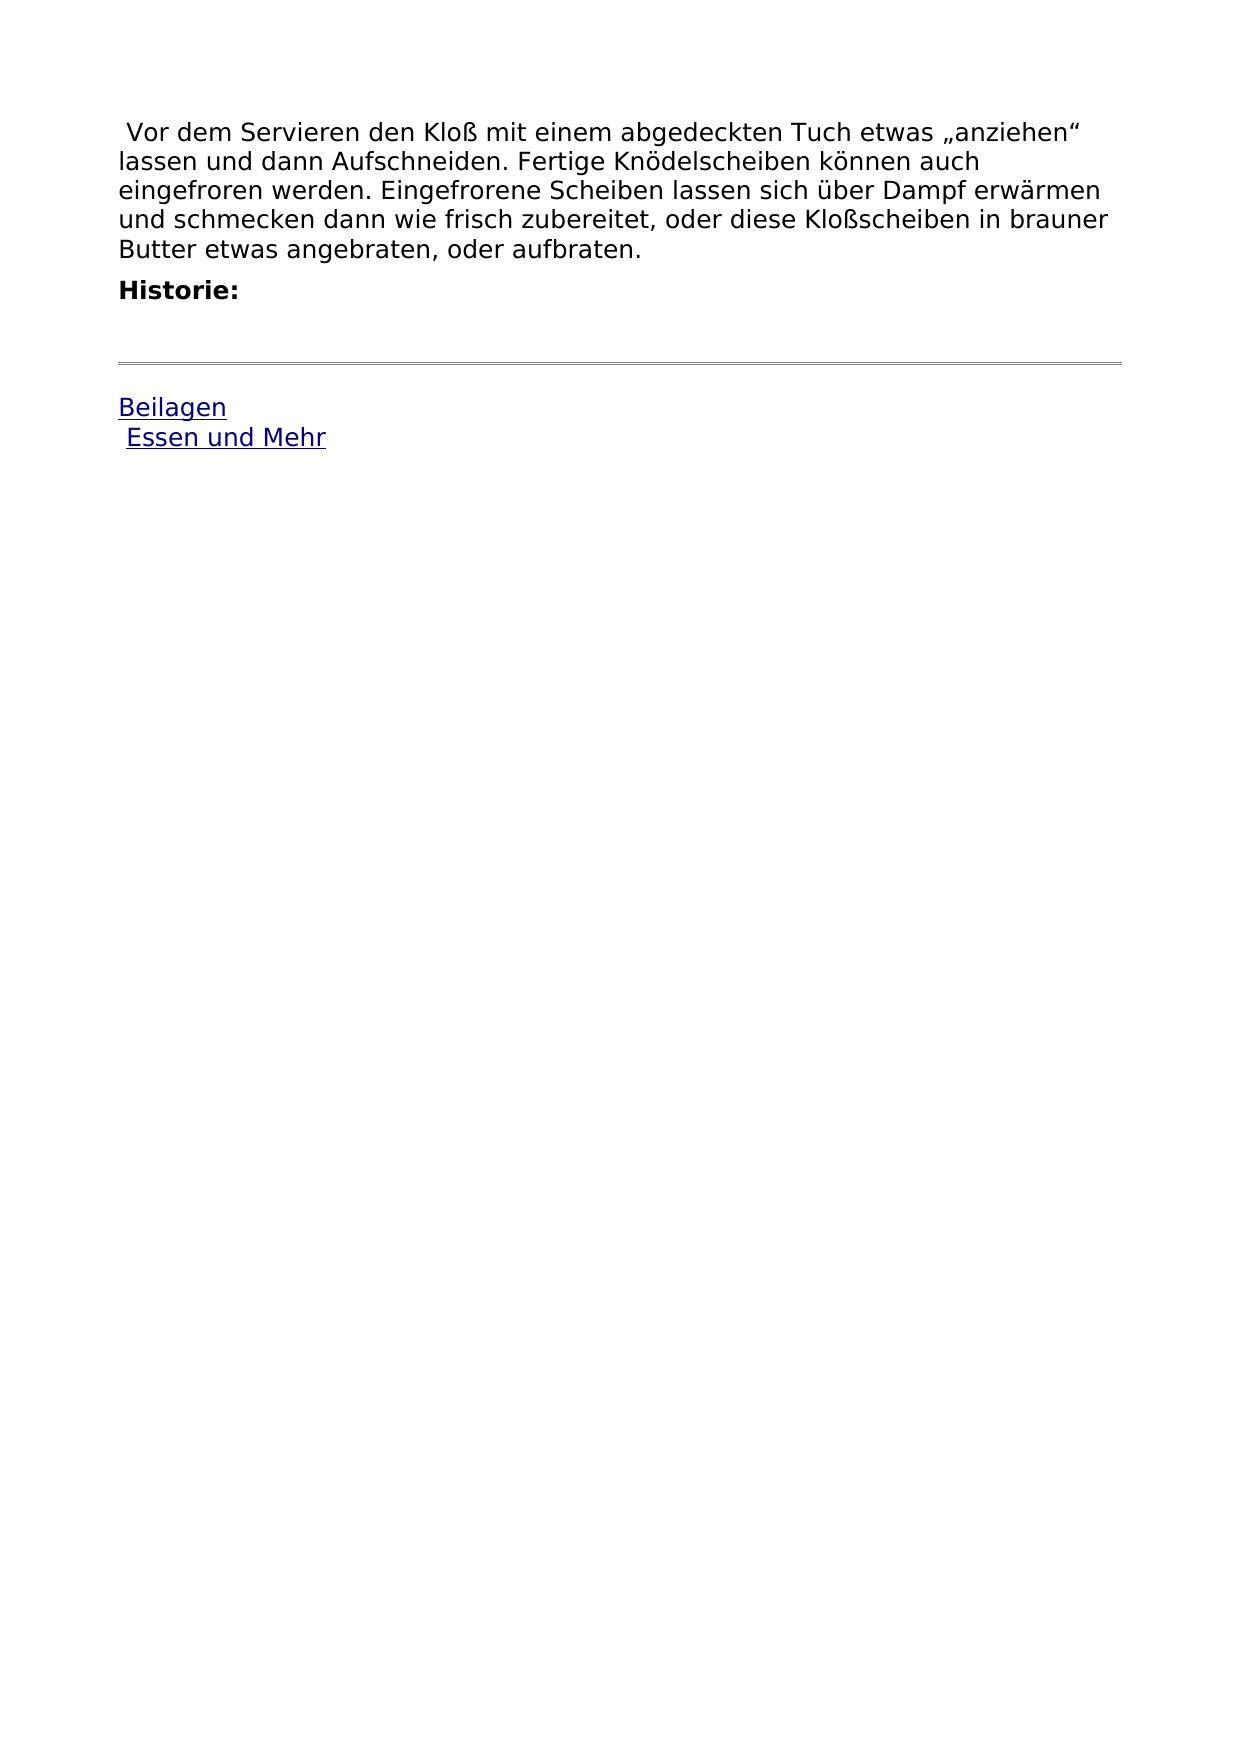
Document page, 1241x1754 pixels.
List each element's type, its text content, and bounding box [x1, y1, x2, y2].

text Vor dem Servieren den Kloß mit einem abgedeckten Tuch etwas „anziehen“ lassen und dann Aufschneiden. Fertige Knödelscheiben können auch eingefroren werden. Eingefrorene Scheiben lassen sich über Dampf erwärmen und schmecken dann wie frisch zubereitet, oder diese Kloßscheiben in brauner Butter etwas angebraten, oder aufbraten. [118, 118, 1122, 264]
text Beilagen Essen und Mehr [118, 394, 1122, 452]
text Historie: [118, 276, 1122, 335]
